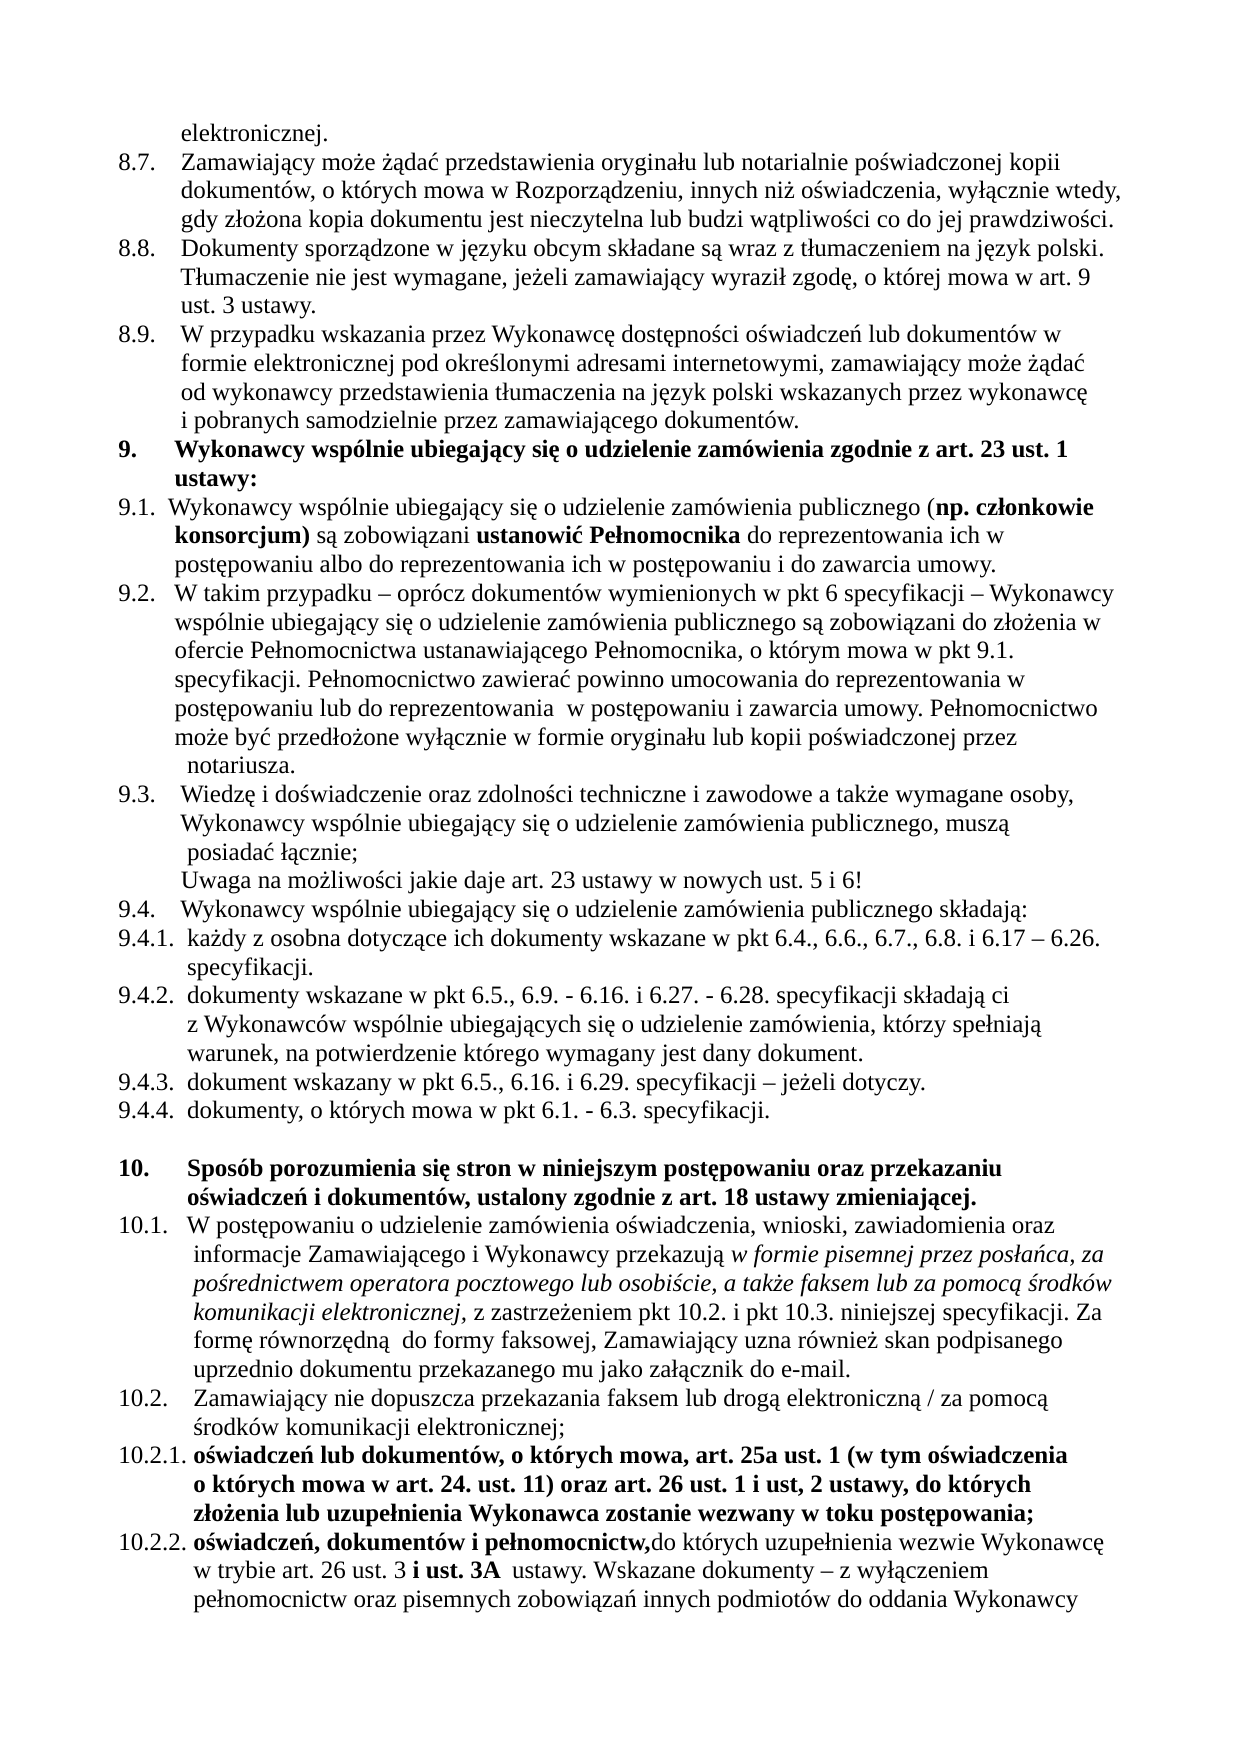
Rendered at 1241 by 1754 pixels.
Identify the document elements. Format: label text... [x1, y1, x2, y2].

text w trybie art. 26 ust. 3 i ust. 3A ustawy. Wskazane dokumenty – z wyłączeniem [118, 1556, 1122, 1584]
text środków komunikacji elektronicznej; [118, 1412, 1122, 1441]
text elektronicznej. [118, 118, 1122, 147]
text złożenia lub uzupełnienia Wykonawca zostanie wezwany w toku postępowania; [118, 1498, 1122, 1527]
text 9.1. Wykonawcy wspólnie ubiegający się o udzielenie zamówienia publicznego (np. członkowie [118, 492, 1122, 521]
text 9.4.1. każdy z osobna dotyczące ich dokumenty wskazane w pkt 6.4., 6.6., 6.7., 6.8. i 6.17 – 6.26. [118, 923, 1122, 952]
text 10. Sposób porozumienia się stron w niniejszym postępowaniu oraz przekazaniu [118, 1153, 1122, 1182]
text komunikacji elektronicznej, z zastrzeżeniem pkt 10.2. i pkt 10.3. niniejszej specyfikacji. Za [118, 1297, 1122, 1326]
text notariusza. [118, 751, 1122, 779]
text Wykonawcy wspólnie ubiegający się o udzielenie zamówienia publicznego, muszą [118, 808, 1122, 837]
text 10.1. W postępowaniu o udzielenie zamówienia oświadczenia, wnioski, zawiadomienia oraz [118, 1211, 1122, 1239]
text uprzednio dokumentu przekazanego mu jako załącznik do e-mail. [118, 1354, 1122, 1383]
text informacje Zamawiającego i Wykonawcy przekazują w formie pisemnej przez posłańca, za [118, 1239, 1122, 1268]
text 9. Wykonawcy wspólnie ubiegający się o udzielenie zamówienia zgodnie z art. 23 ust. 1 [118, 434, 1122, 463]
text 9.4. Wykonawcy wspólnie ubiegający się o udzielenie zamówienia publicznego składają: [118, 894, 1122, 923]
text ust. 3 ustawy. [118, 291, 1122, 319]
text z Wykonawców wspólnie ubiegających się o udzielenie zamówienia, którzy spełniają [118, 1009, 1122, 1038]
text od wykonawcy przedstawienia tłumaczenia na język polski wskazanych przez wykonawcę [118, 377, 1122, 406]
text o których mowa w art. 24. ust. 11) oraz art. 26 ust. 1 i ust, 2 ustawy, do których [118, 1469, 1122, 1498]
text pełnomocnictw oraz pisemnych zobowiązań innych podmiotów do oddania Wykonawcy [118, 1584, 1122, 1613]
text oświadczeń i dokumentów, ustalony zgodnie z art. 18 ustawy zmieniającej. [118, 1182, 1122, 1211]
text formie elektronicznej pod określonymi adresami internetowymi, zamawiający może żądać [118, 348, 1122, 377]
text 8.8. Dokumenty sporządzone w języku obcym składane są wraz z tłumaczeniem na język polski. [118, 233, 1122, 262]
text wspólnie ubiegający się o udzielenie zamówienia publicznego są zobowiązani do złożenia w [118, 607, 1122, 636]
text warunek, na potwierdzenie którego wymagany jest dany dokument. [118, 1038, 1122, 1067]
text Uwaga na możliwości jakie daje art. 23 ustawy w nowych ust. 5 i 6! [118, 866, 1122, 894]
text postępowaniu lub do reprezentowania w postępowaniu i zawarcia umowy. Pełnomocnictwo [118, 693, 1122, 722]
text ofercie Pełnomocnictwa ustanawiającego Pełnomocnika, o którym mowa w pkt 9.1. [118, 636, 1122, 664]
text gdy złożona kopia dokumentu jest nieczytelna lub budzi wątpliwości co do jej prawdziwości. [118, 204, 1122, 233]
text 8.9. W przypadku wskazania przez Wykonawcę dostępności oświadczeń lub dokumentów w [118, 319, 1122, 348]
text 9.2. W takim przypadku – oprócz dokumentów wymienionych w pkt 6 specyfikacji – Wykonawcy [118, 578, 1122, 607]
text Tłumaczenie nie jest wymagane, jeżeli zamawiający wyraził zgodę, o której mowa w art. 9 [118, 262, 1122, 291]
text może być przedłożone wyłącznie w formie oryginału lub kopii poświadczonej przez [118, 722, 1122, 751]
text posiadać łącznie; [118, 837, 1122, 866]
text 9.3. Wiedzę i doświadczenie oraz zdolności techniczne i zawodowe a także wymagane osoby, [118, 779, 1122, 808]
text 9.4.3. dokument wskazany w pkt 6.5., 6.16. i 6.29. specyfikacji – jeżeli dotyczy. [118, 1067, 1122, 1096]
text specyfikacji. [118, 952, 1122, 981]
text i pobranych samodzielnie przez zamawiającego dokumentów. [118, 406, 1122, 434]
text pośrednictwem operatora pocztowego lub osobiście, a także faksem lub za pomocą środków [118, 1268, 1122, 1297]
text formę równorzędną do formy faksowej, Zamawiający uzna również skan podpisanego [118, 1326, 1122, 1354]
text 10.2. Zamawiający nie dopuszcza przekazania faksem lub drogą elektroniczną / za pomocą [118, 1383, 1122, 1412]
text ustawy: [118, 463, 1122, 492]
text konsorcjum) są zobowiązani ustanowić Pełnomocnika do reprezentowania ich w [118, 521, 1122, 549]
text 8.7. Zamawiający może żądać przedstawienia oryginału lub notarialnie poświadczonej kopii [118, 147, 1122, 176]
text 9.4.4. dokumenty, o których mowa w pkt 6.1. - 6.3. specyfikacji. [118, 1096, 1122, 1124]
text 10.2.1. oświadczeń lub dokumentów, o których mowa, art. 25a ust. 1 (w tym oświadczenia [118, 1441, 1122, 1469]
text dokumentów, o których mowa w Rozporządzeniu, innych niż oświadczenia, wyłącznie wtedy, [118, 176, 1122, 204]
text postępowaniu albo do reprezentowania ich w postępowaniu i do zawarcia umowy. [118, 549, 1122, 578]
text 9.4.2. dokumenty wskazane w pkt 6.5., 6.9. - 6.16. i 6.27. - 6.28. specyfikacji składają ci [118, 981, 1122, 1009]
text specyfikacji. Pełnomocnictwo zawierać powinno umocowania do reprezentowania w [118, 664, 1122, 693]
text 10.2.2. oświadczeń, dokumentów i pełnomocnictw,do których uzupełnienia wezwie Wykonawcę [118, 1527, 1122, 1556]
